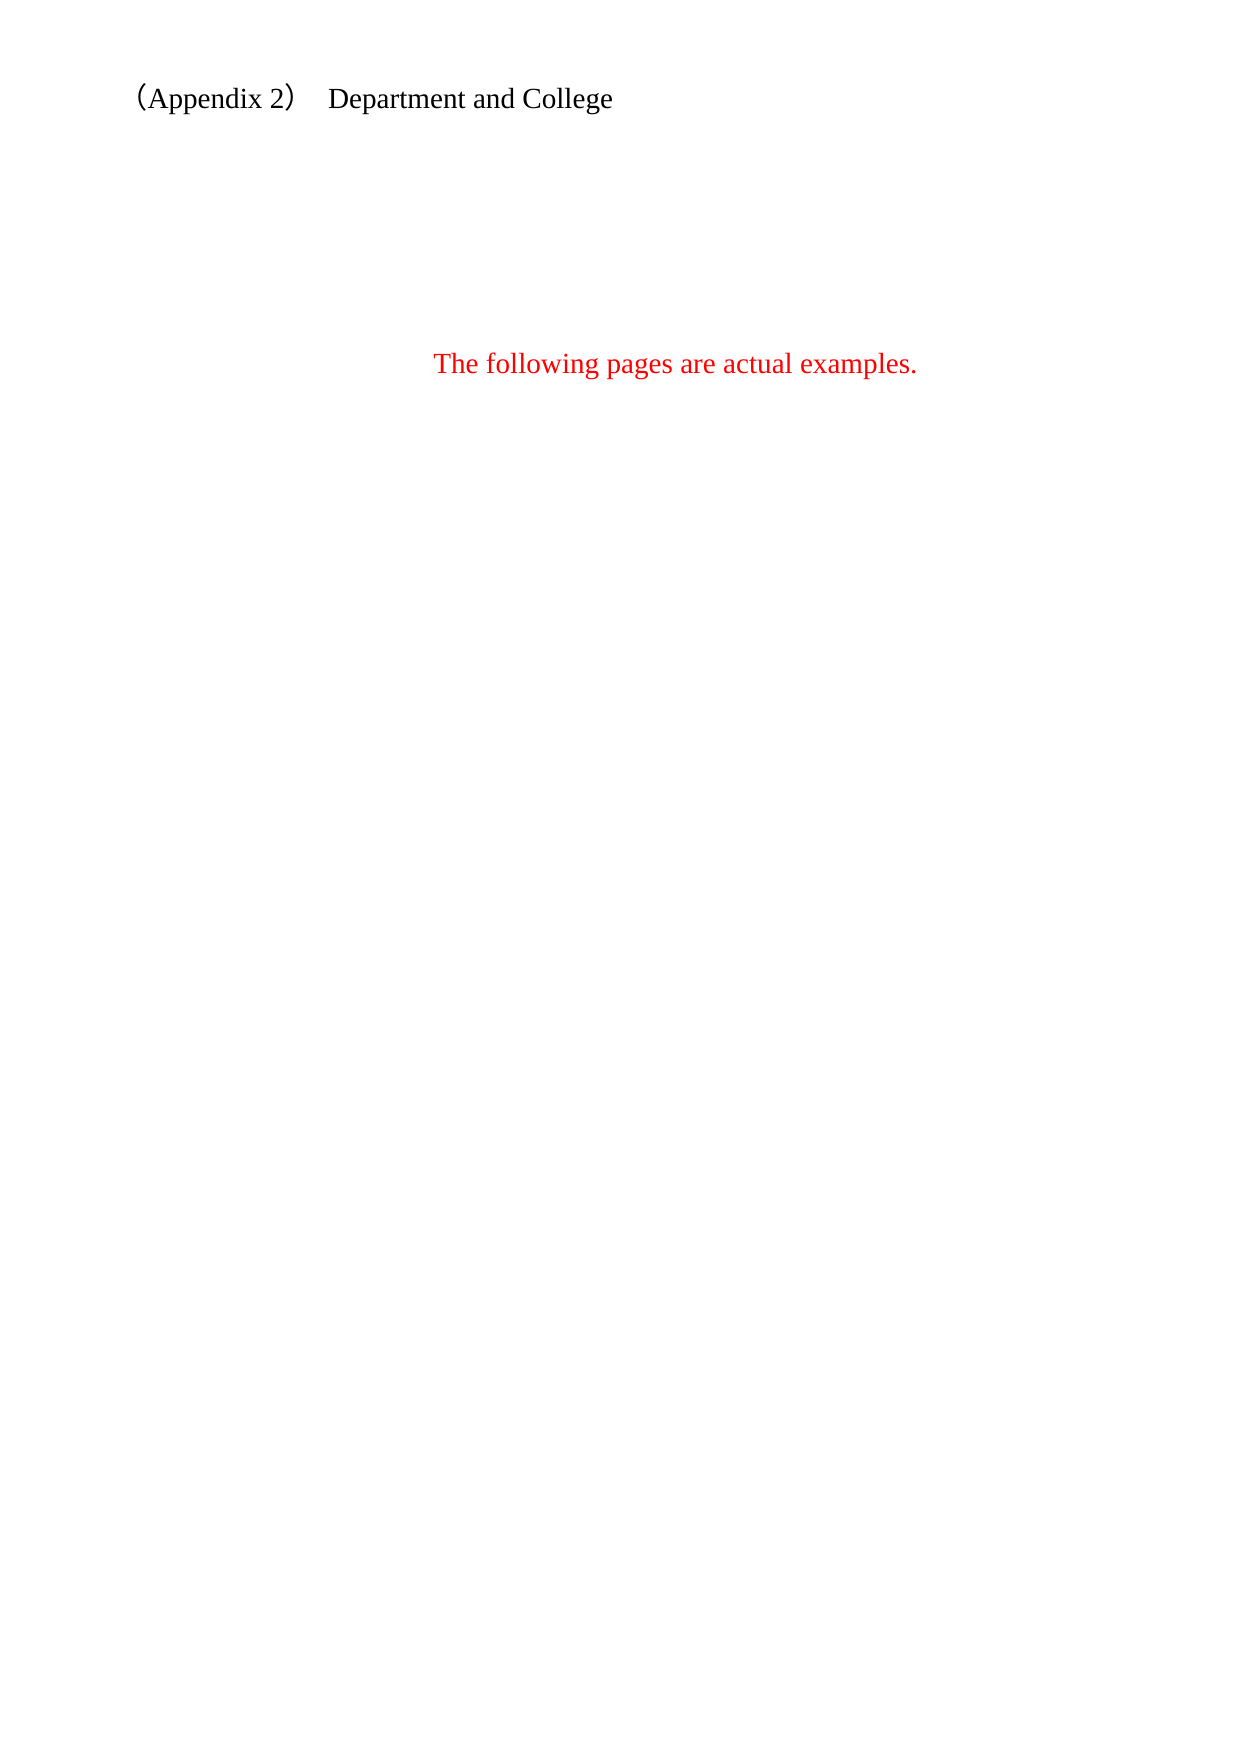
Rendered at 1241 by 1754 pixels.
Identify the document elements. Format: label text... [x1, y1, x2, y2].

list （Appendix 2） Department and College [118, 75, 1122, 117]
list The following pages are actual examples. [191, 342, 1122, 380]
